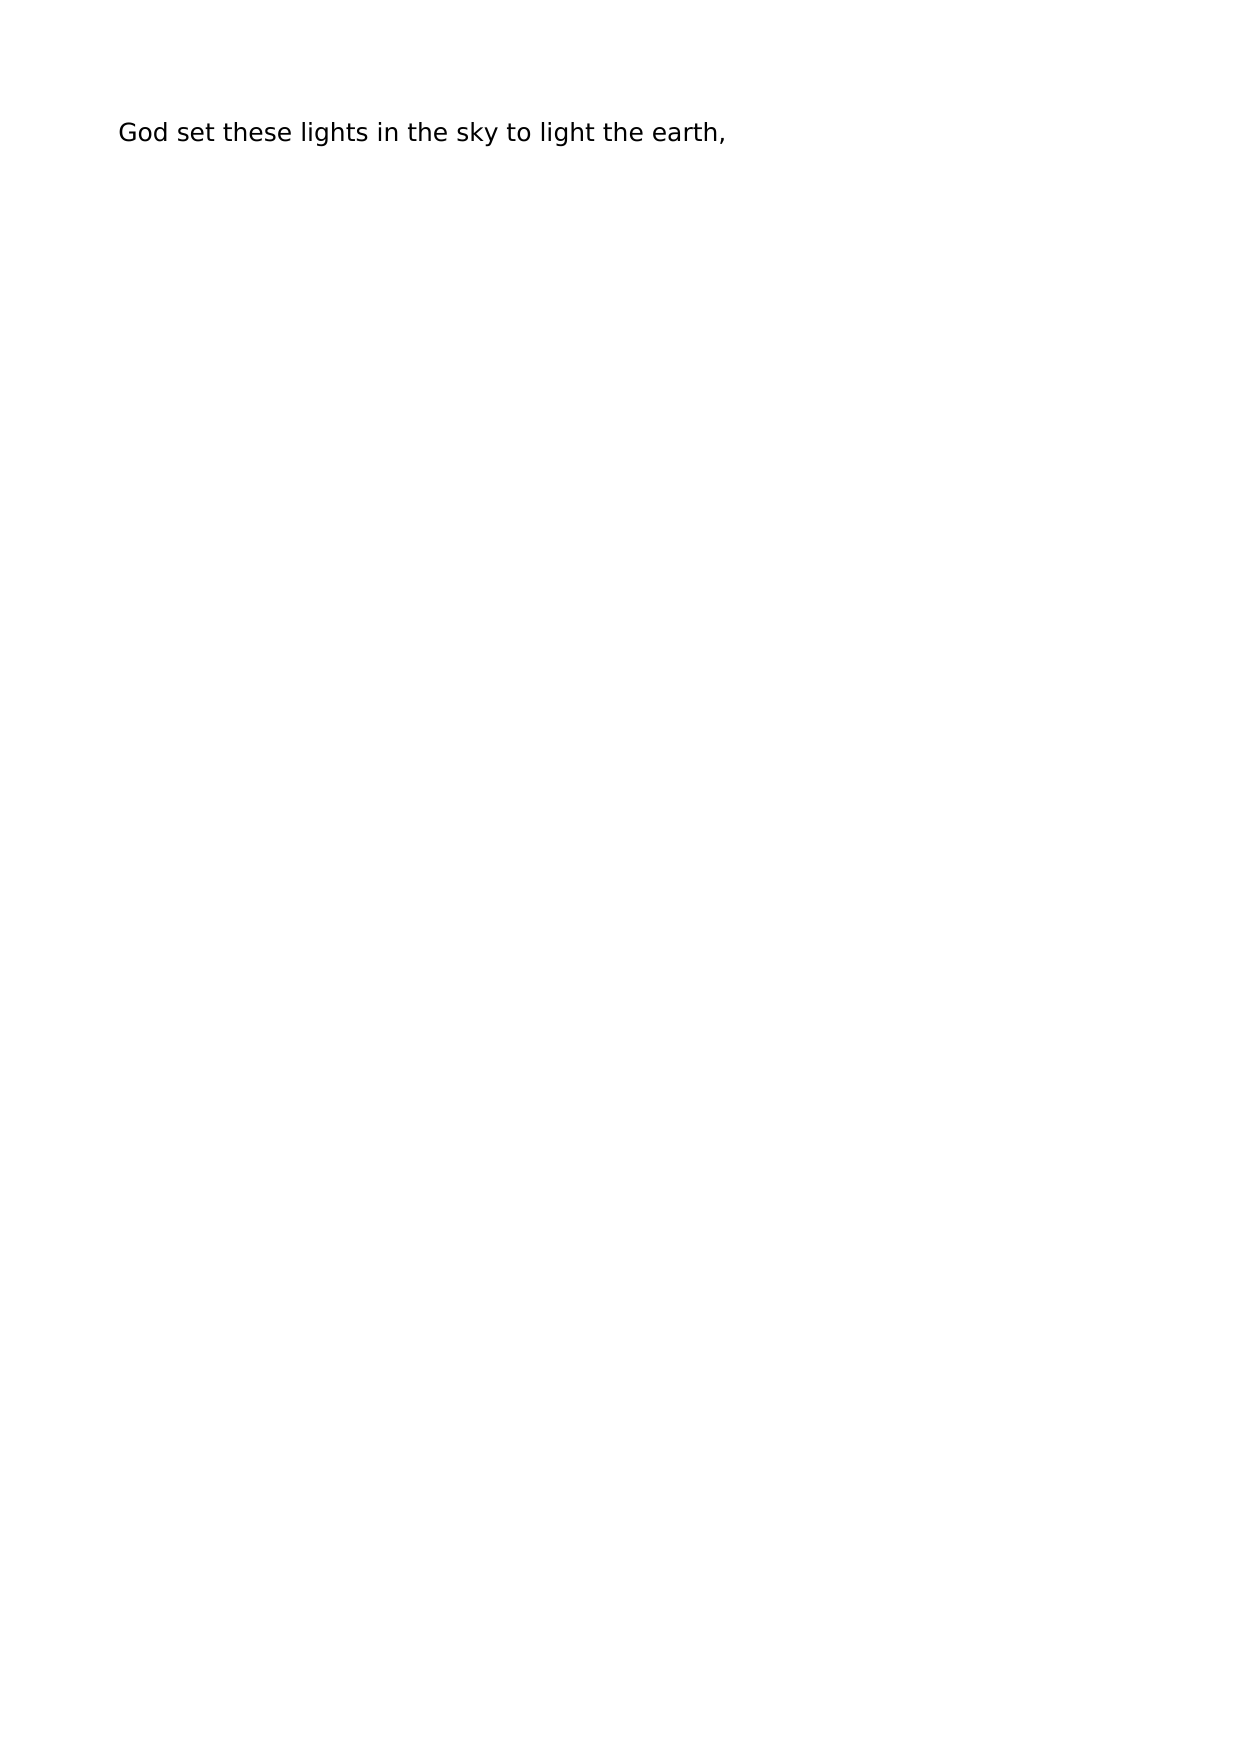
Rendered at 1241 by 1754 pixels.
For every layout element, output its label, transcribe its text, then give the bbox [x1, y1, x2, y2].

text God set these lights in the sky to light the earth, [118, 118, 1122, 147]
